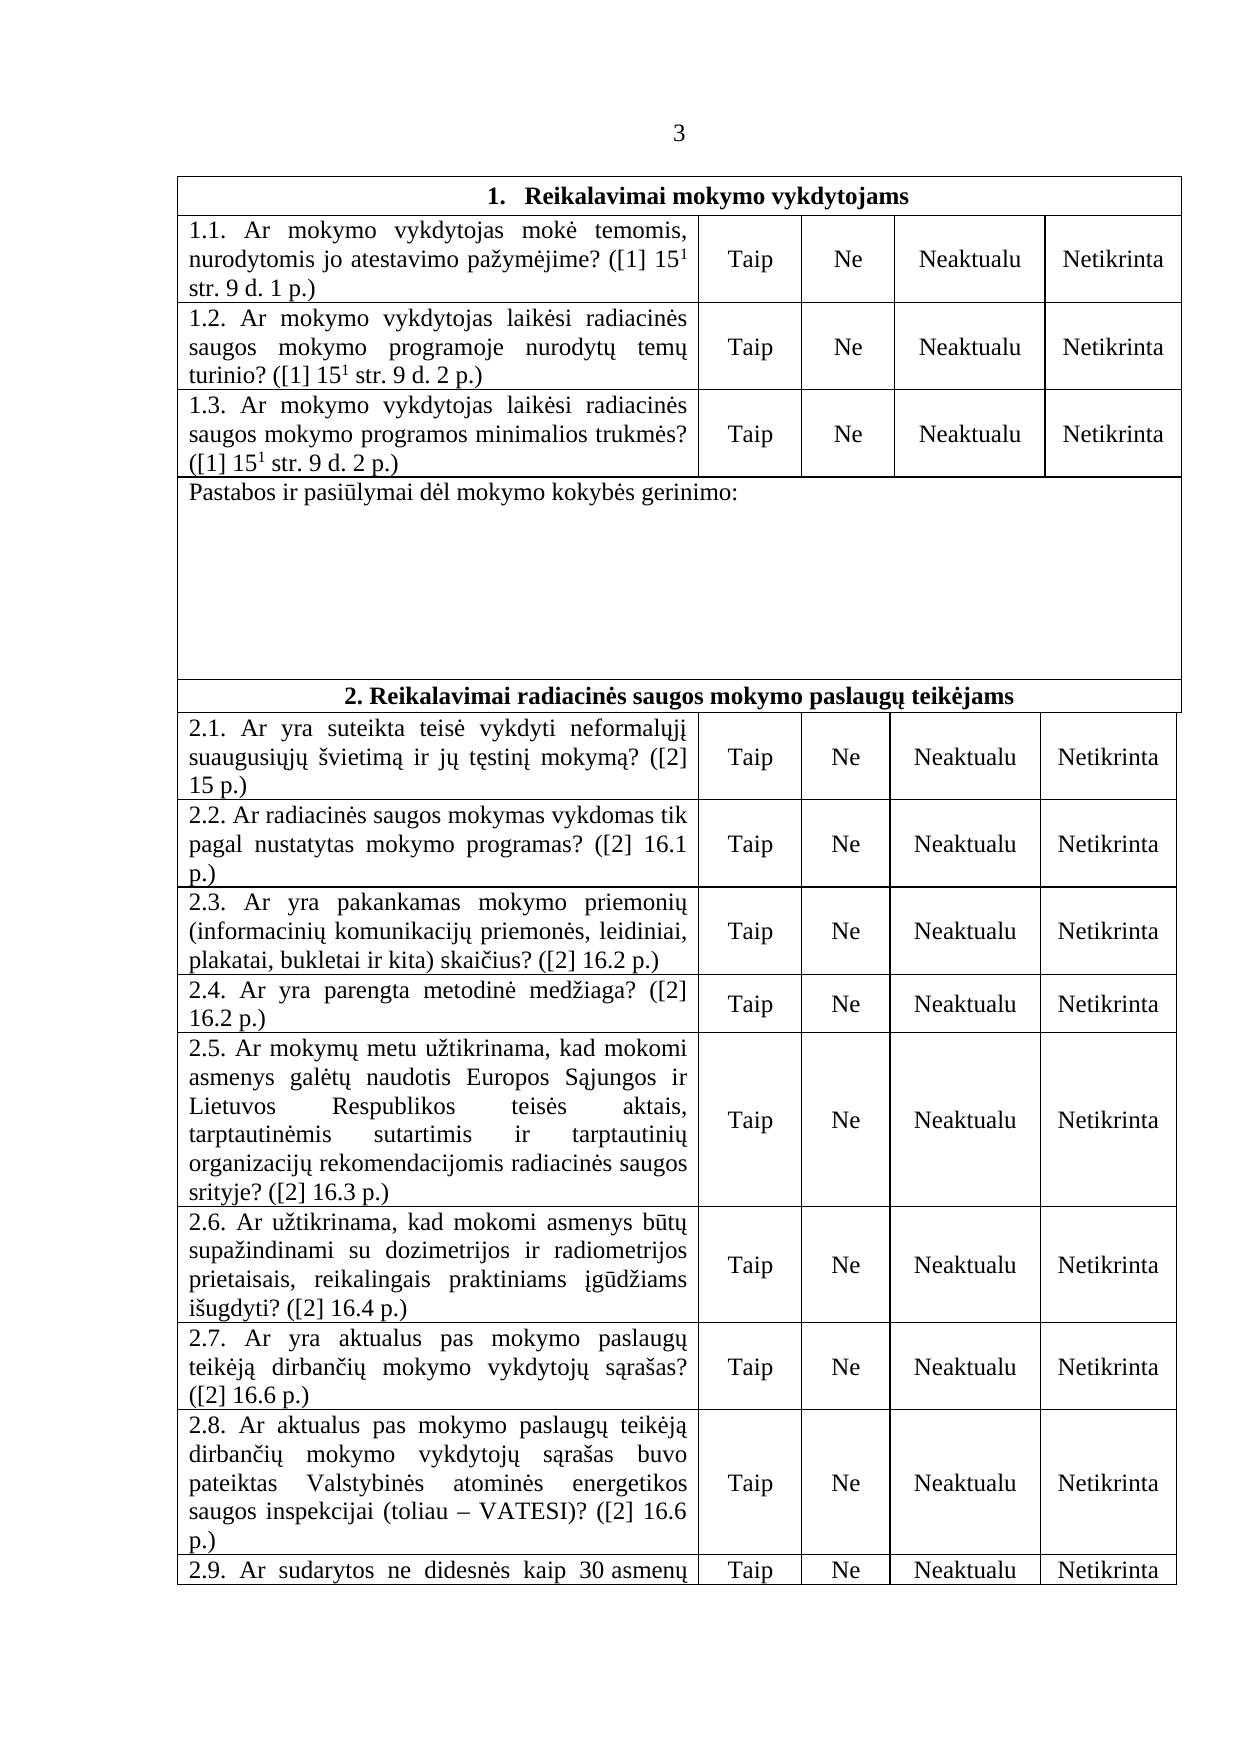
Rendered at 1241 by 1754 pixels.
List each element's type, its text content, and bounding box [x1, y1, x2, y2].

table_cell Neaktualu [895, 303, 1044, 389]
table_cell [1177, 974, 1181, 1032]
table_cell 2.2. Ar radiacinės saugos mokymas vykdomas tik pagal nustatytas mokymo programas? ([2] 16.1 p.) [178, 800, 698, 886]
table_cell Taip [699, 975, 801, 1032]
table_cell Ne [802, 1323, 889, 1409]
table_cell Ne [802, 1555, 889, 1584]
table_cell Neaktualu [891, 1033, 1040, 1206]
table_cell Netikrinta [1041, 888, 1176, 974]
table_cell Taip [699, 1410, 801, 1554]
table_cell Taip [699, 888, 801, 974]
table_cell 2.9. Ar sudarytos ne didesnės kaip 30 asmenų [178, 1555, 698, 1584]
table_cell [1177, 713, 1181, 799]
table_cell Taip [699, 1033, 801, 1206]
table_cell Netikrinta [1046, 390, 1181, 476]
table_cell 1.1. Ar mokymo vykdytojas mokė temomis, nurodytomis jo atestavimo pažymėjime? ([1] 151 str. 9 d. 1 p.) [178, 216, 698, 302]
table_cell Taip [699, 303, 801, 389]
table_cell Netikrinta [1041, 975, 1176, 1032]
table_cell Ne [802, 1207, 889, 1322]
table_cell [1177, 1032, 1181, 1206]
table_cell Taip [699, 800, 801, 886]
table_cell 2.4. Ar yra parengta metodinė medžiaga? ([2] 16.2 p.) [178, 975, 698, 1032]
table_cell 1.2. Ar mokymo vykdytojas laikėsi radiacinės saugos mokymo programoje nurodytų temų turinio? ([1] 151 str. 9 d. 2 p.) [178, 303, 698, 389]
table_cell [1177, 1409, 1181, 1554]
table_cell Neaktualu [895, 216, 1044, 302]
table_cell Taip [699, 390, 801, 476]
table_cell Netikrinta [1046, 303, 1181, 389]
table_cell Neaktualu [891, 1207, 1040, 1322]
table_cell Neaktualu [891, 800, 1040, 886]
table_cell Netikrinta [1041, 1410, 1176, 1554]
table_cell 1. Reikalavimai mokymo vykdytojams [178, 177, 1181, 214]
table_cell Netikrinta [1041, 800, 1176, 886]
table_cell Ne [802, 1033, 889, 1206]
table_cell Netikrinta [1041, 1207, 1176, 1322]
table_cell Ne [802, 975, 889, 1032]
table_cell [1177, 886, 1181, 974]
table_cell [1177, 1322, 1181, 1409]
table_cell [1177, 799, 1181, 886]
table_cell Taip [699, 1555, 801, 1584]
table_cell 2. Reikalavimai radiacinės saugos mokymo paslaugų teikėjams [178, 680, 1181, 712]
table_cell Netikrinta [1041, 1323, 1176, 1409]
table_cell [1177, 1206, 1181, 1322]
table_cell [1177, 1554, 1181, 1584]
table_cell Neaktualu [891, 1555, 1040, 1584]
table_cell Ne [802, 800, 889, 886]
table_cell 2.6. Ar užtikrinama, kad mokomi asmenys būtų supažindinami su dozimetrijos ir radiometrijos prietaisais, reikalingais praktiniams įgūdžiams išugdyti? ([2] 16.4 p.) [178, 1207, 698, 1322]
table_cell Ne [802, 303, 894, 389]
table_cell Taip [699, 216, 801, 302]
table_cell Netikrinta [1041, 1033, 1176, 1206]
table_cell 2.1. Ar yra suteikta teisė vykdyti neformalųjį suaugusiųjų švietimą ir jų tęstinį mokymą? ([2] 15 p.) [178, 713, 698, 799]
table_cell 1.3. Ar mokymo vykdytojas laikėsi radiacinės saugos mokymo programos minimalios trukmės? ([1] 151 str. 9 d. 2 p.) [178, 390, 698, 476]
table_cell 2.5. Ar mokymų metu užtikrinama, kad mokomi asmenys galėtų naudotis Europos Sąjungos ir Lietuvos Respublikos teisės aktais, tarptautinėmis sutartimis ir tarptautinių organizacijų rekomendacijomis radiacinės saugos srityje? ([2] 16.3 p.) [178, 1033, 698, 1206]
table_cell Neaktualu [891, 713, 1040, 799]
table_cell Taip [699, 1323, 801, 1409]
table_cell Neaktualu [891, 975, 1040, 1032]
table_cell 2.8. Ar aktualus pas mokymo paslaugų teikėją dirbančių mokymo vykdytojų sąrašas buvo pateiktas Valstybinės atominės energetikos saugos inspekcijai (toliau – VATESI)? ([2] 16.6 p.) [178, 1410, 698, 1554]
table_cell Ne [802, 1410, 889, 1554]
table_cell Neaktualu [895, 390, 1044, 476]
table_cell Neaktualu [891, 1410, 1040, 1554]
table_cell Neaktualu [891, 1323, 1040, 1409]
table_cell 2.7. Ar yra aktualus pas mokymo paslaugų teikėją dirbančių mokymo vykdytojų sąrašas? ([2] 16.6 p.) [178, 1323, 698, 1409]
table_cell Netikrinta [1041, 713, 1176, 799]
table_cell Taip [699, 713, 801, 799]
table_cell Taip [699, 1207, 801, 1322]
table_cell Netikrinta [1046, 216, 1181, 302]
table_cell Ne [802, 390, 894, 476]
table_cell Pastabos ir pasiūlymai dėl mokymo kokybės gerinimo: [178, 478, 1181, 679]
table_cell Ne [802, 888, 889, 974]
table_cell 2.3. Ar yra pakankamas mokymo priemonių (informacinių komunikacijų priemonės, leidiniai, plakatai, bukletai ir kita) skaičius? ([2] 16.2 p.) [178, 888, 698, 974]
table_cell Netikrinta [1041, 1555, 1176, 1584]
table_cell Neaktualu [891, 888, 1040, 974]
table_cell Ne [802, 713, 889, 799]
table_cell Ne [802, 216, 894, 302]
